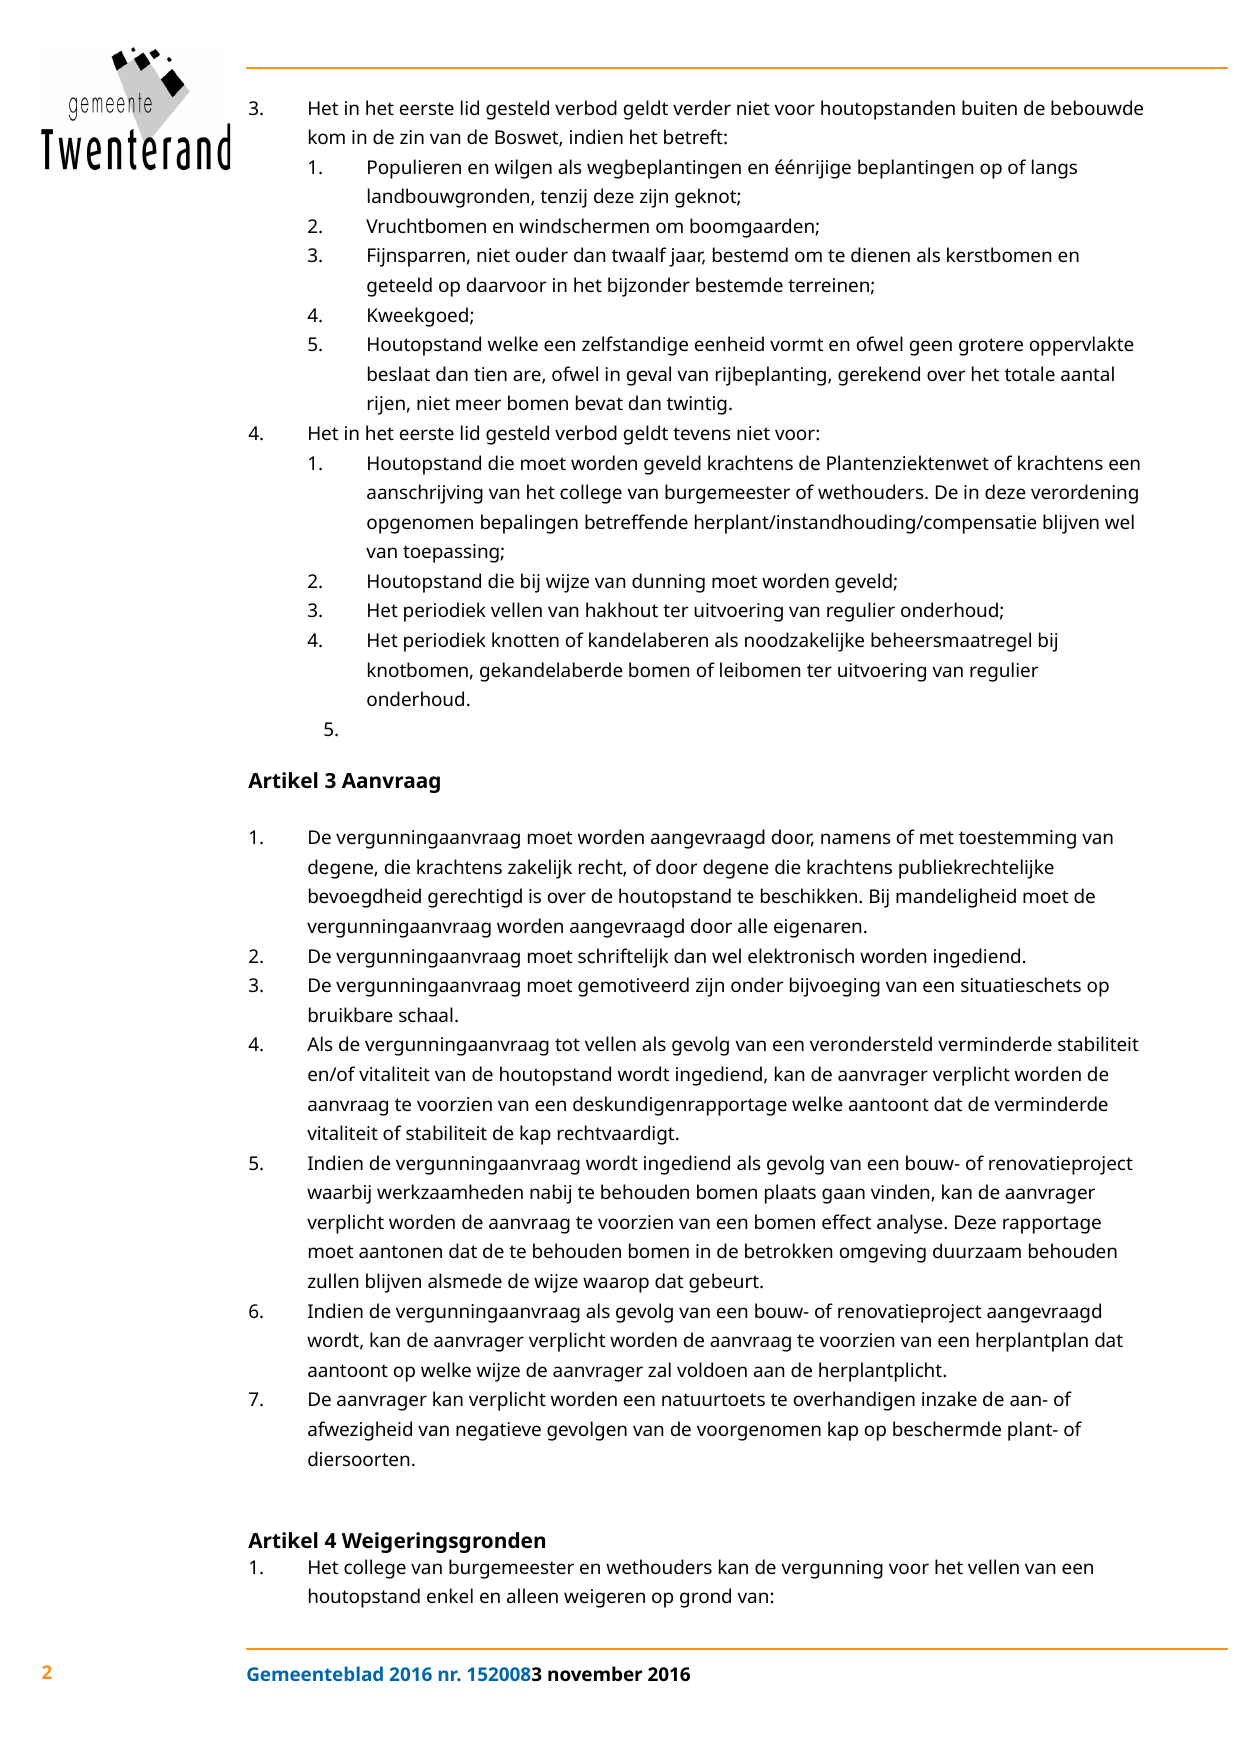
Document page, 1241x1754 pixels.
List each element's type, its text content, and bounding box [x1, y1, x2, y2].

list Populieren en wilgen als wegbeplantingen en éénrijige beplantingen op of langs landbouwgronden, tenzij deze zijn geknot; [307, 154, 1152, 209]
list De vergunningaanvraag moet schriftelijk dan wel elektronisch worden ingediend. [248, 943, 1152, 968]
list Houtopstand die moet worden geveld krachtens de Plantenziektenwet of krachtens een aanschrijving van het college van burgemeester of wethouders. De in deze verordening opgenomen bepalingen betreffende herplant/instandhouding/compensatie blijven wel van toepassing; [307, 450, 1152, 564]
list De vergunningaanvraag moet worden aangevraagd door, namens of met toestemming van degene, die krachtens zakelijk recht, of door degene die krachtens publiekrechtelijke bevoegdheid gerechtigd is over de houtopstand te beschikken. Bij mandeligheid moet de vergunningaanvraag worden aangevraagd door alle eigenaren. [248, 824, 1152, 939]
list Het college van burgemeester en wethouders kan de vergunning voor het vellen van een houtopstand enkel en alleen weigeren op grond van: [248, 1554, 1152, 1609]
list De aanvrager kan verplicht worden een natuurtoets te overhandigen inzake de aan- of afwezigheid van negatieve gevolgen van de voorgenomen kap op beschermde plant- of diersoorten. [248, 1387, 1152, 1471]
list Houtopstand die bij wijze van dunning moet worden geveld; [307, 568, 1152, 594]
list Het in het eerste lid gesteld verbod geldt tevens niet voor: [248, 420, 1152, 446]
text Artikel 4 Weigeringsgronden [248, 1526, 1152, 1554]
text Artikel 3 Aanvraag [248, 766, 1152, 795]
list Het in het eerste lid gesteld verbod geldt verder niet voor houtopstanden buiten de bebouwde kom in de zin van de Boswet, indien het betreft: [248, 95, 1152, 150]
list Indien de vergunningaanvraag als gevolg van een bouw- of renovatieproject aangevraagd wordt, kan de aanvrager verplicht worden de aanvraag te voorzien van een herplantplan dat aantoont op welke wijze de aanvrager zal voldoen aan de herplantplicht. [248, 1298, 1152, 1383]
list Het periodiek knotten of kandelaberen als noodzakelijke beheersmaatregel bij knotbomen, gekandelaberde bomen of leibomen ter uitvoering van regulier onderhoud. [307, 627, 1152, 712]
list Het periodiek vellen van hakhout ter uitvoering van regulier onderhoud; [307, 598, 1152, 623]
list Kweekgoed; [307, 302, 1152, 328]
list Houtopstand welke een zelfstandige eenheid vormt en ofwel geen grotere oppervlakte beslaat dan tien are, ofwel in geval van rijbeplanting, gerekend over het totale aantal rijen, niet meer bomen bevat dan twintig. [307, 331, 1152, 416]
list De vergunningaanvraag moet gemotiveerd zijn onder bijvoeging van een situatieschets op bruikbare schaal. [248, 972, 1152, 1028]
list Indien de vergunningaanvraag wordt ingediend als gevolg van een bouw- of renovatieproject waarbij werkzaamheden nabij te behouden bomen plaats gaan vinden, kan de aanvrager verplicht worden de aanvraag te voorzien van een bomen effect analyse. Deze rapportage moet aantonen dat de te behouden bomen in de betrokken omgeving duurzaam behouden zullen blijven alsmede de wijze waarop dat gebeurt. [248, 1150, 1152, 1294]
list Fijnsparren, niet ouder dan twaalf jaar, bestemd om te dienen als kerstbomen en geteeld op daarvoor in het bijzonder bestemde terreinen; [307, 243, 1152, 298]
picture [41, 47, 231, 172]
list Vruchtbomen en windschermen om boomgaarden; [307, 213, 1152, 239]
list Als de vergunningaanvraag tot vellen als gevolg van een verondersteld verminderde stabiliteit en/of vitaliteit van de houtopstand wordt ingediend, kan de aanvrager verplicht worden de aanvraag te voorzien van een deskundigenrapportage welke aantoont dat de verminderde vitaliteit of stabiliteit de kap rechtvaardigt. [248, 1032, 1152, 1146]
